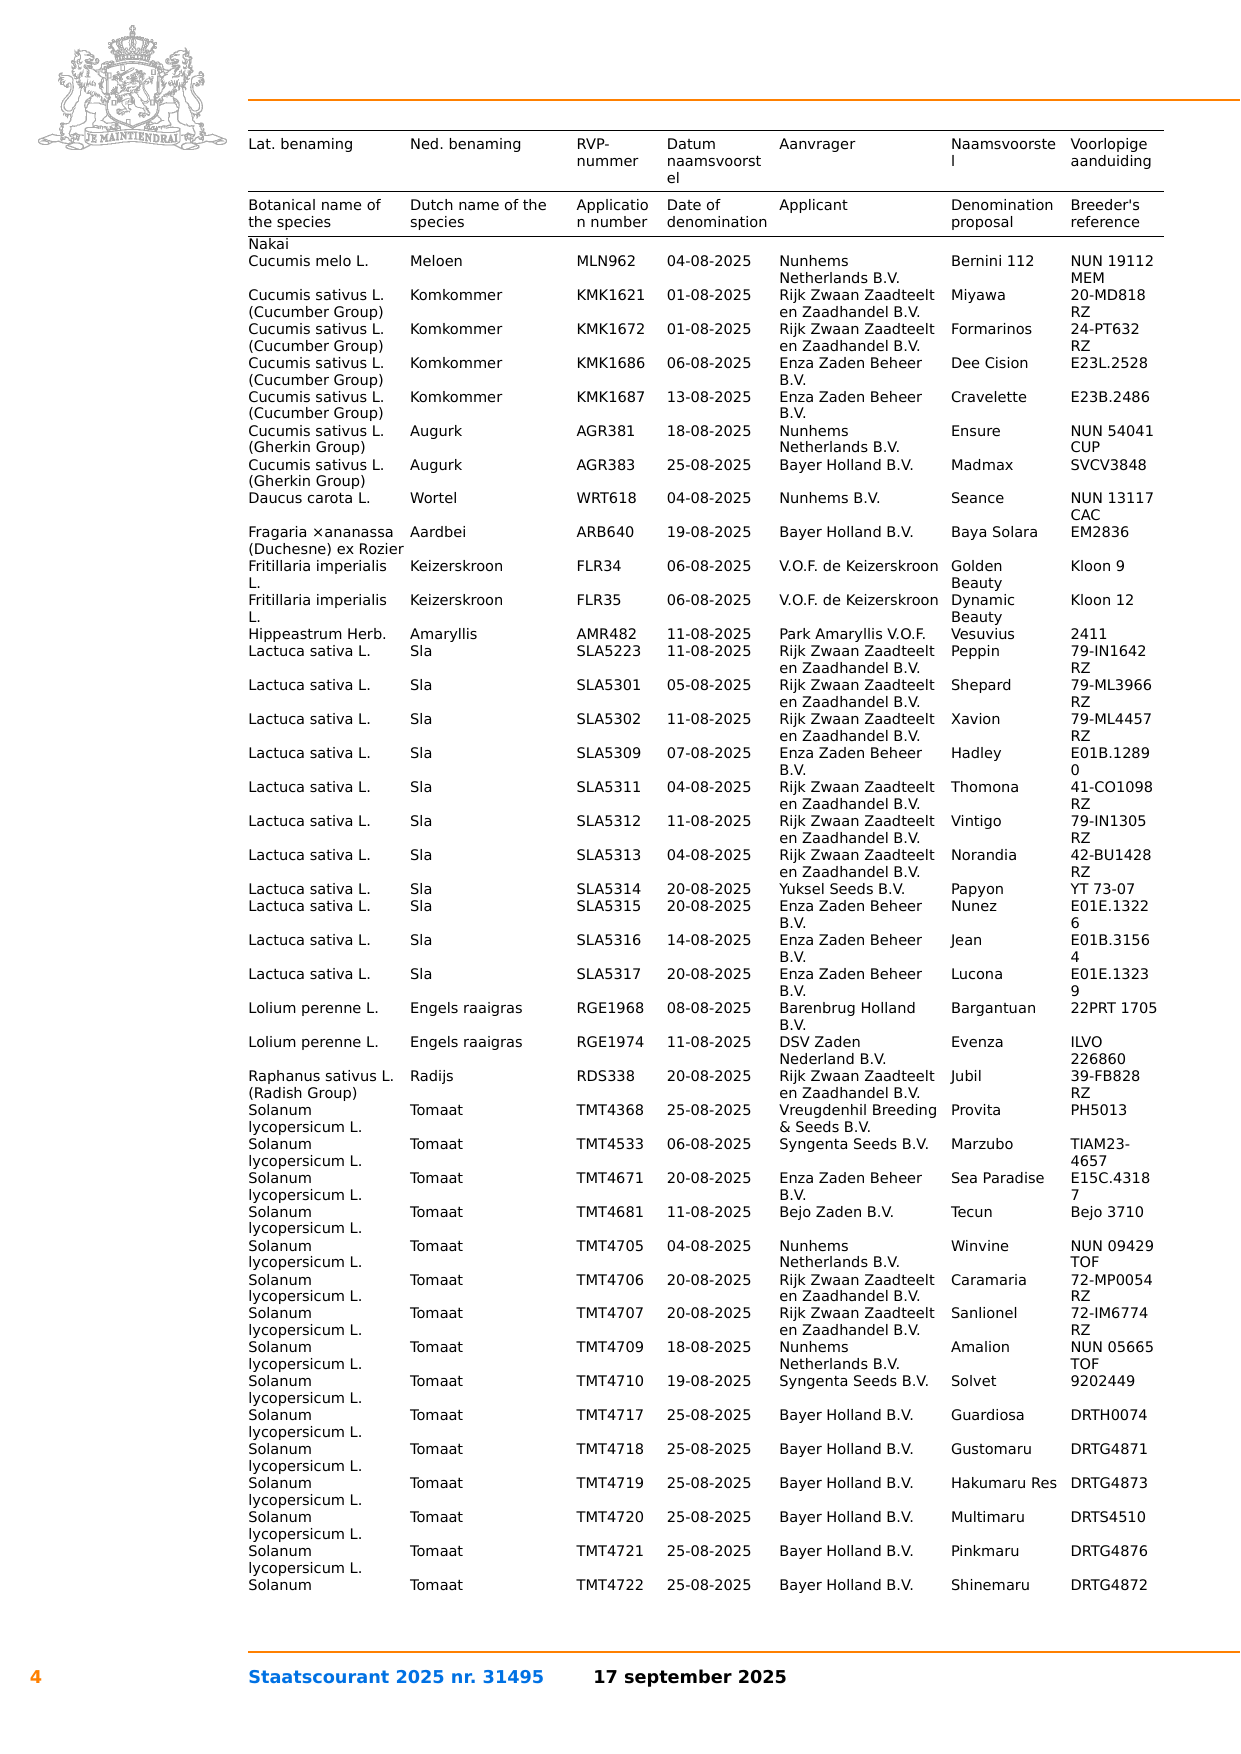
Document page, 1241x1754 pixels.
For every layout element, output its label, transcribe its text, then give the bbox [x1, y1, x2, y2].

table_header Lat. benaming [248, 131, 404, 191]
table_cell 22PRT 1705 [1065, 1000, 1163, 1034]
table_cell DRTS4510 [1065, 1509, 1163, 1543]
table_cell Nunhems Netherlands B.V. [773, 1238, 945, 1271]
table_cell SLA5309 [570, 745, 661, 779]
table_cell EM2836 [1065, 524, 1163, 558]
table_cell Seance [945, 490, 1064, 524]
table_cell TMT4710 [570, 1373, 661, 1407]
table_cell Cucumis sativus L. (Cucumber Group) [248, 355, 404, 388]
table_cell Sea Paradise [945, 1170, 1064, 1203]
table_cell Solvet [945, 1373, 1064, 1407]
table_cell TMT4671 [570, 1170, 661, 1203]
table_cell Lactuca sativa L. [248, 881, 404, 898]
table_cell Nunhems Netherlands B.V. [773, 253, 945, 287]
table_cell 24-PT632 RZ [1065, 321, 1163, 354]
table_cell Botanical name of the species [248, 192, 404, 236]
table_cell Lolium perenne L. [248, 1000, 404, 1034]
table_cell Lactuca sativa L. [248, 643, 404, 677]
table_cell 08-08-2025 [661, 1000, 773, 1034]
table_cell NUN 13117 CAC [1065, 490, 1163, 524]
table_cell DRTG4871 [1065, 1441, 1163, 1475]
table_cell Lactuca sativa L. [248, 847, 404, 881]
table_cell 79-ML3966 RZ [1065, 677, 1163, 711]
table_cell Baya Solara [945, 524, 1064, 558]
table_cell 14-08-2025 [661, 932, 773, 966]
table_cell Lactuca sativa L. [248, 898, 404, 932]
table_cell SLA5315 [570, 898, 661, 932]
table_cell E01B.12890 [1065, 745, 1163, 779]
table_cell Pinkmaru [945, 1543, 1064, 1577]
table_cell Lactuca sativa L. [248, 745, 404, 779]
table_cell Jean [945, 932, 1064, 966]
table_cell Barenbrug Holland B.V. [773, 1000, 945, 1034]
table_cell Syngenta Seeds B.V. [773, 1373, 945, 1407]
table_cell SLA5312 [570, 813, 661, 847]
table_cell 20-08-2025 [661, 966, 773, 1000]
table_cell Golden Beauty [945, 558, 1064, 592]
table_cell SLA5302 [570, 711, 661, 745]
table_cell TMT4705 [570, 1238, 661, 1271]
table_cell DRTH0074 [1065, 1407, 1163, 1441]
table_cell 20-MD818 RZ [1065, 287, 1163, 321]
table_cell MLN962 [570, 253, 661, 287]
table_cell YT 73-07 [1065, 881, 1163, 898]
table_cell Bernini 112 [945, 253, 1064, 287]
table_cell Bayer Holland B.V. [773, 1577, 945, 1594]
table_cell Enza Zaden Beheer B.V. [773, 1170, 945, 1203]
table_cell Sla [404, 966, 570, 1000]
table_cell NUN 05665 TOF [1065, 1339, 1163, 1373]
table_cell Marzubo [945, 1136, 1064, 1169]
table_cell Jubil [945, 1068, 1064, 1102]
table_cell ARB640 [570, 524, 661, 558]
table_cell Nunhems B.V. [773, 490, 945, 524]
table_cell 01-08-2025 [661, 287, 773, 321]
table_cell Lactuca sativa L. [248, 779, 404, 813]
picture [38, 25, 227, 150]
table_cell SLA5316 [570, 932, 661, 966]
table_header RVP-nummer [570, 131, 661, 191]
table_cell Multimaru [945, 1509, 1064, 1543]
table_cell Solanum [248, 1577, 404, 1594]
table_cell Fritillaria imperialis L. [248, 558, 404, 592]
table_cell Nunhems Netherlands B.V. [773, 1339, 945, 1373]
table_cell Komkommer [404, 355, 570, 388]
table_cell [1065, 237, 1163, 253]
table_cell E01E.13239 [1065, 966, 1163, 1000]
table_cell SLA5317 [570, 966, 661, 1000]
table_cell TMT4717 [570, 1407, 661, 1441]
table_cell Rijk Zwaan Zaadteelt en Zaadhandel B.V. [773, 321, 945, 354]
table_cell Dynamic Beauty [945, 592, 1064, 626]
table_cell Tomaat [404, 1102, 570, 1136]
table_cell Bejo 3710 [1065, 1204, 1163, 1237]
table_cell Sanlionel [945, 1305, 1064, 1339]
table_cell Rijk Zwaan Zaadteelt en Zaadhandel B.V. [773, 1271, 945, 1305]
table_cell TIAM23-4657 [1065, 1136, 1163, 1169]
table_cell Tomaat [404, 1271, 570, 1305]
table_cell TMT4719 [570, 1475, 661, 1509]
table_cell Tomaat [404, 1305, 570, 1339]
table_cell [773, 237, 945, 253]
table_cell Bayer Holland B.V. [773, 456, 945, 490]
table_cell Solanum lycopersicum L. [248, 1271, 404, 1305]
table_cell Dee Cision [945, 355, 1064, 388]
table_cell E01B.31564 [1065, 932, 1163, 966]
table_cell 9202449 [1065, 1373, 1163, 1407]
table_cell SLA5314 [570, 881, 661, 898]
table_cell TMT4706 [570, 1271, 661, 1305]
table_cell Tomaat [404, 1373, 570, 1407]
table_cell V.O.F. de Keizerskroon [773, 592, 945, 626]
table_cell NUN 54041 CUP [1065, 423, 1163, 456]
table_cell Solanum lycopersicum L. [248, 1102, 404, 1136]
table_cell Radijs [404, 1068, 570, 1102]
table_cell AMR482 [570, 626, 661, 643]
table_cell Augurk [404, 456, 570, 490]
table_cell FLR34 [570, 558, 661, 592]
table_cell 25-08-2025 [661, 1102, 773, 1136]
table_cell Sla [404, 881, 570, 898]
table_cell 20-08-2025 [661, 881, 773, 898]
table_cell Hakumaru Res [945, 1475, 1064, 1509]
table_cell Enza Zaden Beheer B.V. [773, 898, 945, 932]
table_cell SLA5301 [570, 677, 661, 711]
table_cell Solanum lycopersicum L. [248, 1339, 404, 1373]
table_cell Keizerskroon [404, 592, 570, 626]
table_cell Peppin [945, 643, 1064, 677]
table_cell DSV Zaden Nederland B.V. [773, 1034, 945, 1068]
table_cell KMK1686 [570, 355, 661, 388]
table_cell 79-IN1642 RZ [1065, 643, 1163, 677]
table_cell Komkommer [404, 389, 570, 422]
table_cell Aardbei [404, 524, 570, 558]
table_cell 25-08-2025 [661, 1577, 773, 1594]
table_cell Tomaat [404, 1136, 570, 1169]
table_cell Cravelette [945, 389, 1064, 422]
table_cell Enza Zaden Beheer B.V. [773, 745, 945, 779]
table_cell Rijk Zwaan Zaadteelt en Zaadhandel B.V. [773, 287, 945, 321]
table_cell Bayer Holland B.V. [773, 1407, 945, 1441]
table_cell [404, 237, 570, 253]
table_cell FLR35 [570, 592, 661, 626]
table_cell Bayer Holland B.V. [773, 1441, 945, 1475]
table_cell NUN 09429 TOF [1065, 1238, 1163, 1271]
table_cell Rijk Zwaan Zaadteelt en Zaadhandel B.V. [773, 643, 945, 677]
table_cell KMK1621 [570, 287, 661, 321]
table_cell 25-08-2025 [661, 1441, 773, 1475]
table_cell Sla [404, 898, 570, 932]
table_cell Sla [404, 932, 570, 966]
table_cell Rijk Zwaan Zaadteelt en Zaadhandel B.V. [773, 1305, 945, 1339]
table_cell Formarinos [945, 321, 1064, 354]
table_cell 20-08-2025 [661, 1305, 773, 1339]
table_cell Nunez [945, 898, 1064, 932]
table_cell 25-08-2025 [661, 456, 773, 490]
table_cell 06-08-2025 [661, 592, 773, 626]
table_cell Enza Zaden Beheer B.V. [773, 966, 945, 1000]
table_cell 2411 [1065, 626, 1163, 643]
table_cell Rijk Zwaan Zaadteelt en Zaadhandel B.V. [773, 779, 945, 813]
table_cell Augurk [404, 423, 570, 456]
table_cell TMT4721 [570, 1543, 661, 1577]
table_cell Dutch name of the species [404, 192, 570, 236]
table_cell 19-08-2025 [661, 524, 773, 558]
table_cell Tomaat [404, 1238, 570, 1271]
table_cell 01-08-2025 [661, 321, 773, 354]
table_cell Lactuca sativa L. [248, 932, 404, 966]
table_cell Kloon 9 [1065, 558, 1163, 592]
table_cell Solanum lycopersicum L. [248, 1136, 404, 1169]
table_cell Rijk Zwaan Zaadteelt en Zaadhandel B.V. [773, 677, 945, 711]
table_cell 11-08-2025 [661, 711, 773, 745]
table_cell Solanum lycopersicum L. [248, 1441, 404, 1475]
table_cell Solanum lycopersicum L. [248, 1509, 404, 1543]
table_cell 18-08-2025 [661, 423, 773, 456]
table_cell 41-CO1098 RZ [1065, 779, 1163, 813]
table_cell Bayer Holland B.V. [773, 1543, 945, 1577]
table_cell 11-08-2025 [661, 626, 773, 643]
table_cell 11-08-2025 [661, 1204, 773, 1237]
table_cell Bayer Holland B.V. [773, 1475, 945, 1509]
table_cell Lactuca sativa L. [248, 813, 404, 847]
table_cell 06-08-2025 [661, 558, 773, 592]
table_cell Bayer Holland B.V. [773, 524, 945, 558]
table_cell 07-08-2025 [661, 745, 773, 779]
table_cell Application number [570, 192, 661, 236]
table_cell Solanum lycopersicum L. [248, 1204, 404, 1237]
table_cell Rijk Zwaan Zaadteelt en Zaadhandel B.V. [773, 711, 945, 745]
table_cell Xavion [945, 711, 1064, 745]
table_cell 05-08-2025 [661, 677, 773, 711]
table_cell Daucus carota L. [248, 490, 404, 524]
table_cell Sla [404, 643, 570, 677]
table_cell Papyon [945, 881, 1064, 898]
table_cell Lucona [945, 966, 1064, 1000]
table_cell Bayer Holland B.V. [773, 1509, 945, 1543]
table_cell Cucumis sativus L. (Gherkin Group) [248, 456, 404, 490]
table_cell Amaryllis [404, 626, 570, 643]
table_cell Ensure [945, 423, 1064, 456]
table_cell TMT4720 [570, 1509, 661, 1543]
table_cell 06-08-2025 [661, 355, 773, 388]
table_cell Tomaat [404, 1577, 570, 1594]
table_cell Engels raaigras [404, 1000, 570, 1034]
table_cell AGR383 [570, 456, 661, 490]
table_cell Yuksel Seeds B.V. [773, 881, 945, 898]
table_cell Cucumis sativus L. (Cucumber Group) [248, 321, 404, 354]
table_cell Nakai [248, 237, 404, 253]
table_cell TMT4533 [570, 1136, 661, 1169]
table_cell Solanum lycopersicum L. [248, 1170, 404, 1203]
table_cell Lactuca sativa L. [248, 711, 404, 745]
table_cell V.O.F. de Keizerskroon [773, 558, 945, 592]
table_cell Vintigo [945, 813, 1064, 847]
table_cell Tomaat [404, 1441, 570, 1475]
table_cell Madmax [945, 456, 1064, 490]
table_cell Rijk Zwaan Zaadteelt en Zaadhandel B.V. [773, 1068, 945, 1102]
table_cell [661, 237, 773, 253]
table_cell Tomaat [404, 1475, 570, 1509]
table_cell Komkommer [404, 287, 570, 321]
table_cell 04-08-2025 [661, 847, 773, 881]
table_cell RGE1974 [570, 1034, 661, 1068]
table_cell TMT4722 [570, 1577, 661, 1594]
table_cell 25-08-2025 [661, 1543, 773, 1577]
table_cell 25-08-2025 [661, 1407, 773, 1441]
table_cell [945, 237, 1064, 253]
table_cell ILVO 226860 [1065, 1034, 1163, 1068]
table_cell Tomaat [404, 1509, 570, 1543]
table_cell Fritillaria imperialis L. [248, 592, 404, 626]
table_cell Norandia [945, 847, 1064, 881]
table_cell Hadley [945, 745, 1064, 779]
table_cell 25-08-2025 [661, 1509, 773, 1543]
table_cell Breeder's reference [1065, 192, 1163, 236]
table_cell Rijk Zwaan Zaadteelt en Zaadhandel B.V. [773, 847, 945, 881]
table_cell Tomaat [404, 1407, 570, 1441]
table_cell Applicant [773, 192, 945, 236]
table_cell SLA5313 [570, 847, 661, 881]
table_cell Komkommer [404, 321, 570, 354]
table_cell 79-ML4457 RZ [1065, 711, 1163, 745]
table_header Ned. benaming [404, 131, 570, 191]
table_cell Tecun [945, 1204, 1064, 1237]
table_cell Lolium perenne L. [248, 1034, 404, 1068]
table_cell Vesuvius [945, 626, 1064, 643]
table_cell Winvine [945, 1238, 1064, 1271]
table_cell 04-08-2025 [661, 490, 773, 524]
table_cell PH5013 [1065, 1102, 1163, 1136]
table_cell Enza Zaden Beheer B.V. [773, 932, 945, 966]
table_cell Provita [945, 1102, 1064, 1136]
table_cell Shinemaru [945, 1577, 1064, 1594]
table_cell E23B.2486 [1065, 389, 1163, 422]
table_cell DRTG4876 [1065, 1543, 1163, 1577]
table_cell 11-08-2025 [661, 643, 773, 677]
table_cell Syngenta Seeds B.V. [773, 1136, 945, 1169]
table_cell E23L.2528 [1065, 355, 1163, 388]
table_cell 39-FB828 RZ [1065, 1068, 1163, 1102]
table_cell DRTG4872 [1065, 1577, 1163, 1594]
table_cell Tomaat [404, 1339, 570, 1373]
table_cell Sla [404, 711, 570, 745]
table_cell Sla [404, 813, 570, 847]
table_cell Fragaria ×ananassa (Duchesne) ex Rozier [248, 524, 404, 558]
table_cell 06-08-2025 [661, 1136, 773, 1169]
table_header Datum naamsvoorstel [661, 131, 773, 191]
table_cell 42-BU1428 RZ [1065, 847, 1163, 881]
table_cell Sla [404, 847, 570, 881]
table_cell Sla [404, 677, 570, 711]
table_cell Solanum lycopersicum L. [248, 1543, 404, 1577]
table_cell 25-08-2025 [661, 1475, 773, 1509]
table_cell 20-08-2025 [661, 898, 773, 932]
table_cell Bejo Zaden B.V. [773, 1204, 945, 1237]
table_cell Solanum lycopersicum L. [248, 1373, 404, 1407]
table_cell SLA5223 [570, 643, 661, 677]
table_cell [570, 237, 661, 253]
table_cell Guardiosa [945, 1407, 1064, 1441]
table_cell Lactuca sativa L. [248, 677, 404, 711]
table_cell Enza Zaden Beheer B.V. [773, 389, 945, 422]
table_cell 04-08-2025 [661, 253, 773, 287]
table_header Aanvrager [773, 131, 945, 191]
table_cell E01E.13226 [1065, 898, 1163, 932]
table_cell SLA5311 [570, 779, 661, 813]
table_cell Enza Zaden Beheer B.V. [773, 355, 945, 388]
table_header Naamsvoorstel [945, 131, 1064, 191]
table_cell 04-08-2025 [661, 779, 773, 813]
table_cell 79-IN1305 RZ [1065, 813, 1163, 847]
table_cell 18-08-2025 [661, 1339, 773, 1373]
table_cell Keizerskroon [404, 558, 570, 592]
table_cell DRTG4873 [1065, 1475, 1163, 1509]
table_cell Solanum lycopersicum L. [248, 1475, 404, 1509]
table_cell RDS338 [570, 1068, 661, 1102]
table_cell Denomination proposal [945, 192, 1064, 236]
table_cell Solanum lycopersicum L. [248, 1238, 404, 1271]
table_cell 19-08-2025 [661, 1373, 773, 1407]
table_cell 13-08-2025 [661, 389, 773, 422]
table_cell Solanum lycopersicum L. [248, 1305, 404, 1339]
table_cell TMT4718 [570, 1441, 661, 1475]
table_cell Miyawa [945, 287, 1064, 321]
table_cell 72-IM6774 RZ [1065, 1305, 1163, 1339]
table_cell TMT4368 [570, 1102, 661, 1136]
table_cell Shepard [945, 677, 1064, 711]
table_cell Cucumis sativus L. (Cucumber Group) [248, 287, 404, 321]
table_cell Tomaat [404, 1204, 570, 1237]
table_cell Rijk Zwaan Zaadteelt en Zaadhandel B.V. [773, 813, 945, 847]
table_cell Caramaria [945, 1271, 1064, 1305]
table_cell Nunhems Netherlands B.V. [773, 423, 945, 456]
table_cell 11-08-2025 [661, 1034, 773, 1068]
table_cell E15C.43187 [1065, 1170, 1163, 1203]
table_cell Cucumis sativus L. (Gherkin Group) [248, 423, 404, 456]
table_cell Hippeastrum Herb. [248, 626, 404, 643]
table_cell TMT4707 [570, 1305, 661, 1339]
table_cell WRT618 [570, 490, 661, 524]
table_cell 20-08-2025 [661, 1170, 773, 1203]
table_cell Date of denomination [661, 192, 773, 236]
table_cell 04-08-2025 [661, 1238, 773, 1271]
table_cell Amalion [945, 1339, 1064, 1373]
table_cell Tomaat [404, 1543, 570, 1577]
table_cell 11-08-2025 [661, 813, 773, 847]
table_cell NUN 19112 MEM [1065, 253, 1163, 287]
table_cell 20-08-2025 [661, 1068, 773, 1102]
table_cell Wortel [404, 490, 570, 524]
table_cell SVCV3848 [1065, 456, 1163, 490]
table_cell TMT4681 [570, 1204, 661, 1237]
table_cell Meloen [404, 253, 570, 287]
table_cell Bargantuan [945, 1000, 1064, 1034]
table_cell AGR381 [570, 423, 661, 456]
table_cell Tomaat [404, 1170, 570, 1203]
table_cell 20-08-2025 [661, 1271, 773, 1305]
table_cell Kloon 12 [1065, 592, 1163, 626]
table_header Voorlopige aanduiding [1065, 131, 1163, 191]
table_cell Vreugdenhil Breeding & Seeds B.V. [773, 1102, 945, 1136]
table_cell TMT4709 [570, 1339, 661, 1373]
table_cell Thomona [945, 779, 1064, 813]
table_cell 72-MP0054 RZ [1065, 1271, 1163, 1305]
table_cell Park Amaryllis V.O.F. [773, 626, 945, 643]
table_cell KMK1687 [570, 389, 661, 422]
table_cell Lactuca sativa L. [248, 966, 404, 1000]
table_cell RGE1968 [570, 1000, 661, 1034]
table_cell Engels raaigras [404, 1034, 570, 1068]
table_cell Raphanus sativus L. (Radish Group) [248, 1068, 404, 1102]
table_cell KMK1672 [570, 321, 661, 354]
table_cell Gustomaru [945, 1441, 1064, 1475]
table_cell Cucumis melo L. [248, 253, 404, 287]
table_cell Sla [404, 779, 570, 813]
table_cell Sla [404, 745, 570, 779]
table_cell Cucumis sativus L. (Cucumber Group) [248, 389, 404, 422]
table_cell Evenza [945, 1034, 1064, 1068]
table_cell Solanum lycopersicum L. [248, 1407, 404, 1441]
